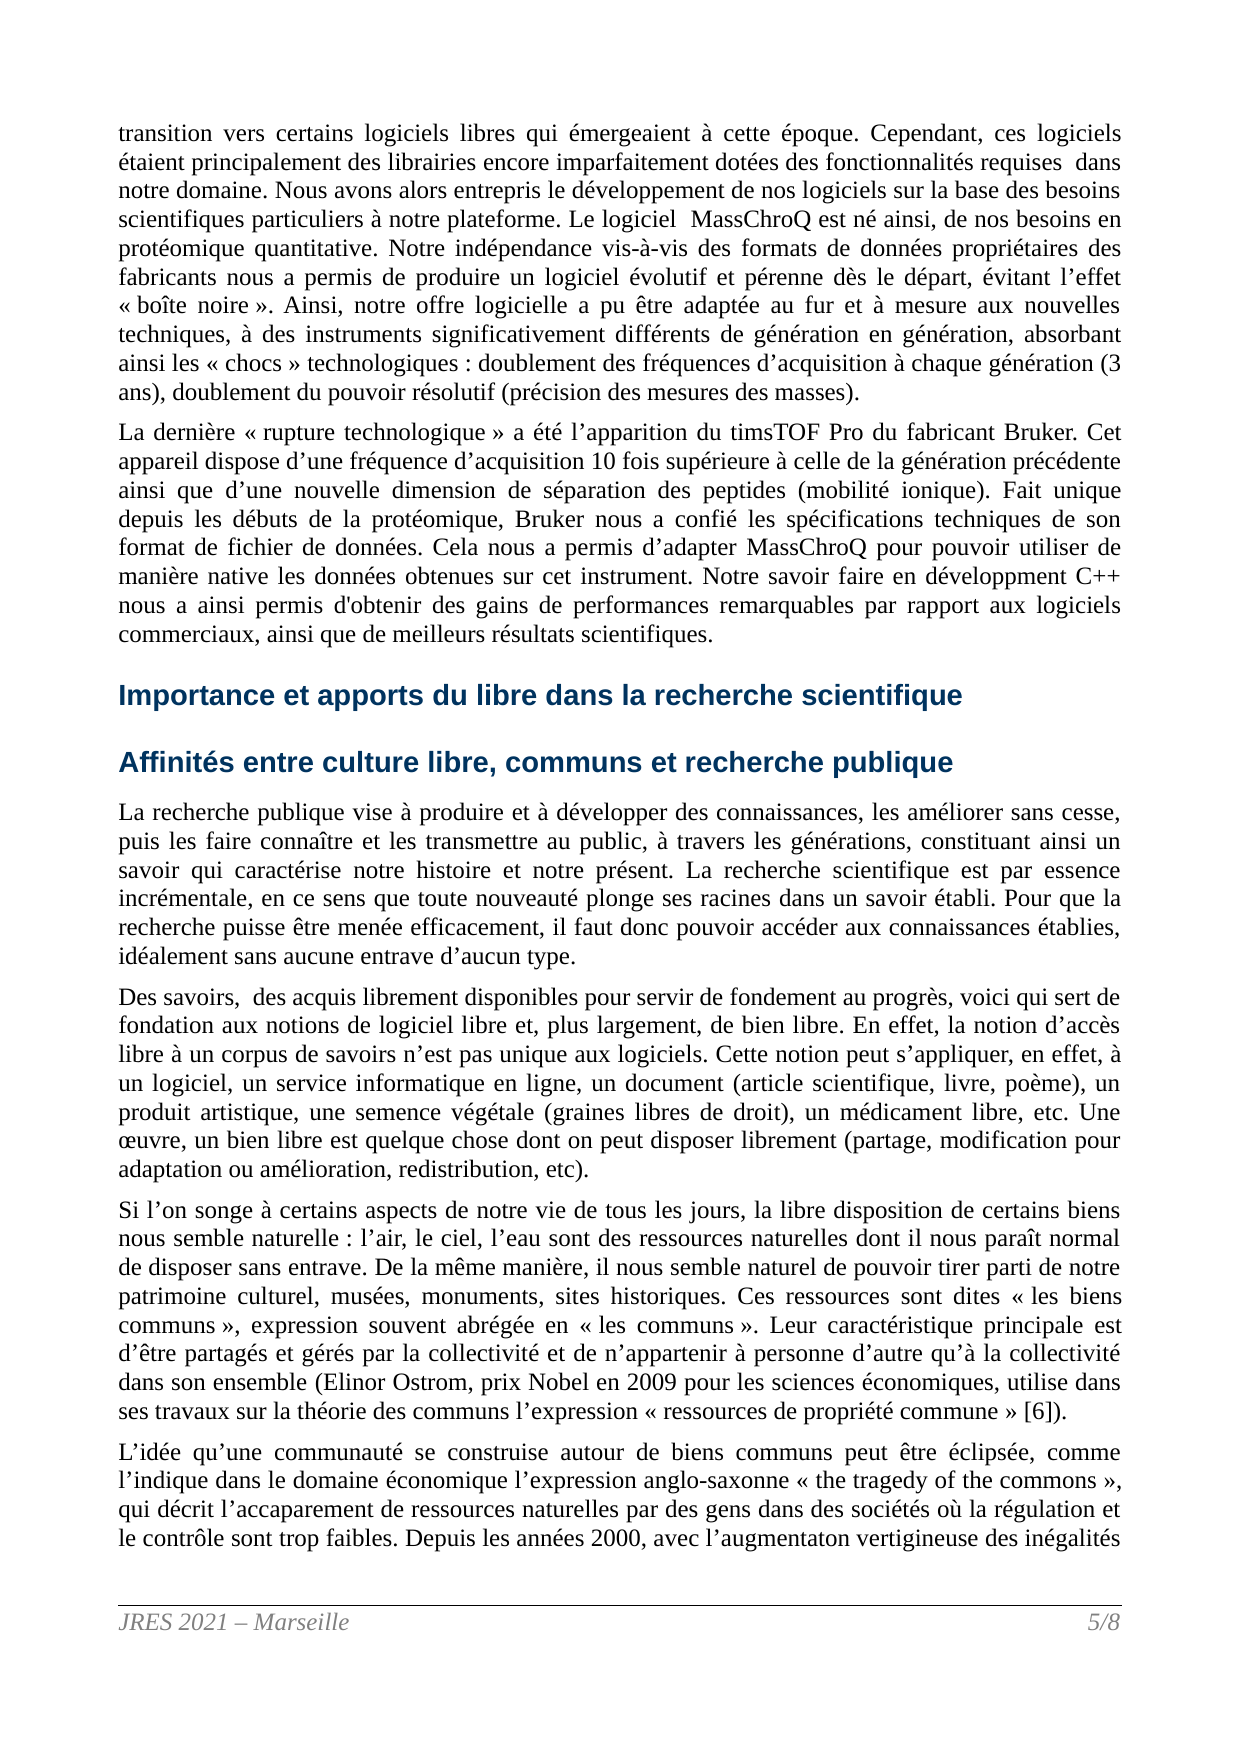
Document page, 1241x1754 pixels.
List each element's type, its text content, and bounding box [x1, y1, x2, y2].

text Des savoirs, des acquis librement disponibles pour servir de fondement au progrès, voici qui sert de fondation aux notions de logiciel libre et, plus largement, de bien libre. En effet, la notion d’accès libre à un corpus de savoirs n’est pas unique aux logiciels. Cette notion peut s’appliquer, en effet, à un logiciel, un service informatique en ligne, un document (article scientifique, livre, poème), un produit artistique, une semence végétale (graines libres de droit), un médicament libre, etc. Une œuvre, un bien libre est quelque chose dont on peut disposer librement (partage, modification pour adaptation ou amélioration, redistribution, etc). [118, 982, 1122, 1183]
subtitle Affinités entre culture libre, communs et recherche publique [118, 745, 1122, 779]
subtitle Importance et apports du libre dans la recherche scientifique [118, 678, 1122, 712]
text La recherche publique vise à produire et à développer des connaissances, les améliorer sans cesse, puis les faire connaître et les transmettre au public, à travers les générations, constituant ainsi un savoir qui caractérise notre histoire et notre présent. La recherche scientifique est par essence incrémentale, en ce sens que toute nouveauté plonge ses racines dans un savoir établi. Pour que la recherche puisse être menée efficacement, il faut donc pouvoir accéder aux connaissances établies, idéalement sans aucune entrave d’aucun type. [118, 797, 1122, 970]
text transition vers certains logiciels libres qui émergeaient à cette époque. Cependant, ces logiciels étaient principalement des librairies encore imparfaitement dotées des fonctionnalités requises dans notre domaine. Nous avons alors entrepris le développement de nos logiciels sur la base des besoins scientifiques particuliers à notre plateforme. Le logiciel MassChroQ est né ainsi, de nos besoins en protéomique quantitative. Notre indépendance vis-à-vis des formats de données propriétaires des fabricants nous a permis de produire un logiciel évolutif et pérenne dès le départ, évitant l’effet « boîte noire ». Ainsi, notre offre logicielle a pu être adaptée au fur et à mesure aux nouvelles techniques, à des instruments significativement différents de génération en génération, absorbant ainsi les « chocs » technologiques : doublement des fréquences d’acquisition à chaque génération (3 ans), doublement du pouvoir résolutif (précision des mesures des masses). [118, 118, 1122, 406]
text La dernière « rupture technologique » a été l’apparition du timsTOF Pro du fabricant Bruker. Cet appareil dispose d’une fréquence d’acquisition 10 fois supérieure à celle de la génération précédente ainsi que d’une nouvelle dimension de séparation des peptides (mobilité ionique). Fait unique depuis les débuts de la protéomique, Bruker nous a confié les spécifications techniques de son format de fichier de données. Cela nous a permis d’adapter MassChroQ pour pouvoir utiliser de manière native les données obtenues sur cet instrument. Notre savoir faire en développment C++ nous a ainsi permis d'obtenir des gains de performances remarquables par rapport aux logiciels commerciaux, ainsi que de meilleurs résultats scientifiques. [118, 417, 1122, 647]
text Si l’on songe à certains aspects de notre vie de tous les jours, la libre disposition de certains biens nous semble naturelle : l’air, le ciel, l’eau sont des ressources naturelles dont il nous paraît normal de disposer sans entrave. De la même manière, il nous semble naturel de pouvoir tirer parti de notre patrimoine culturel, musées, monuments, sites historiques. Ces ressources sont dites « les biens communs », expression souvent abrégée en « les communs ». Leur caractéristique principale est d’être partagés et gérés par la collectivité et de n’appartenir à personne d’autre qu’à la collectivité dans son ensemble (Elinor Ostrom, prix Nobel en 2009 pour les sciences économiques, utilise dans ses travaux sur la théorie des communs l’expression « ressources de propriété commune » [6]). [118, 1195, 1122, 1425]
text L’idée qu’une communauté se construise autour de biens communs peut être éclipsée, comme l’indique dans le domaine économique l’expression anglo-saxonne « the tragedy of the commons », qui décrit l’accaparement de ressources naturelles par des gens dans des sociétés où la régulation et le contrôle sont trop faibles. Depuis les années 2000, avec l’augmentaton vertigineuse des inégalités [118, 1437, 1122, 1552]
